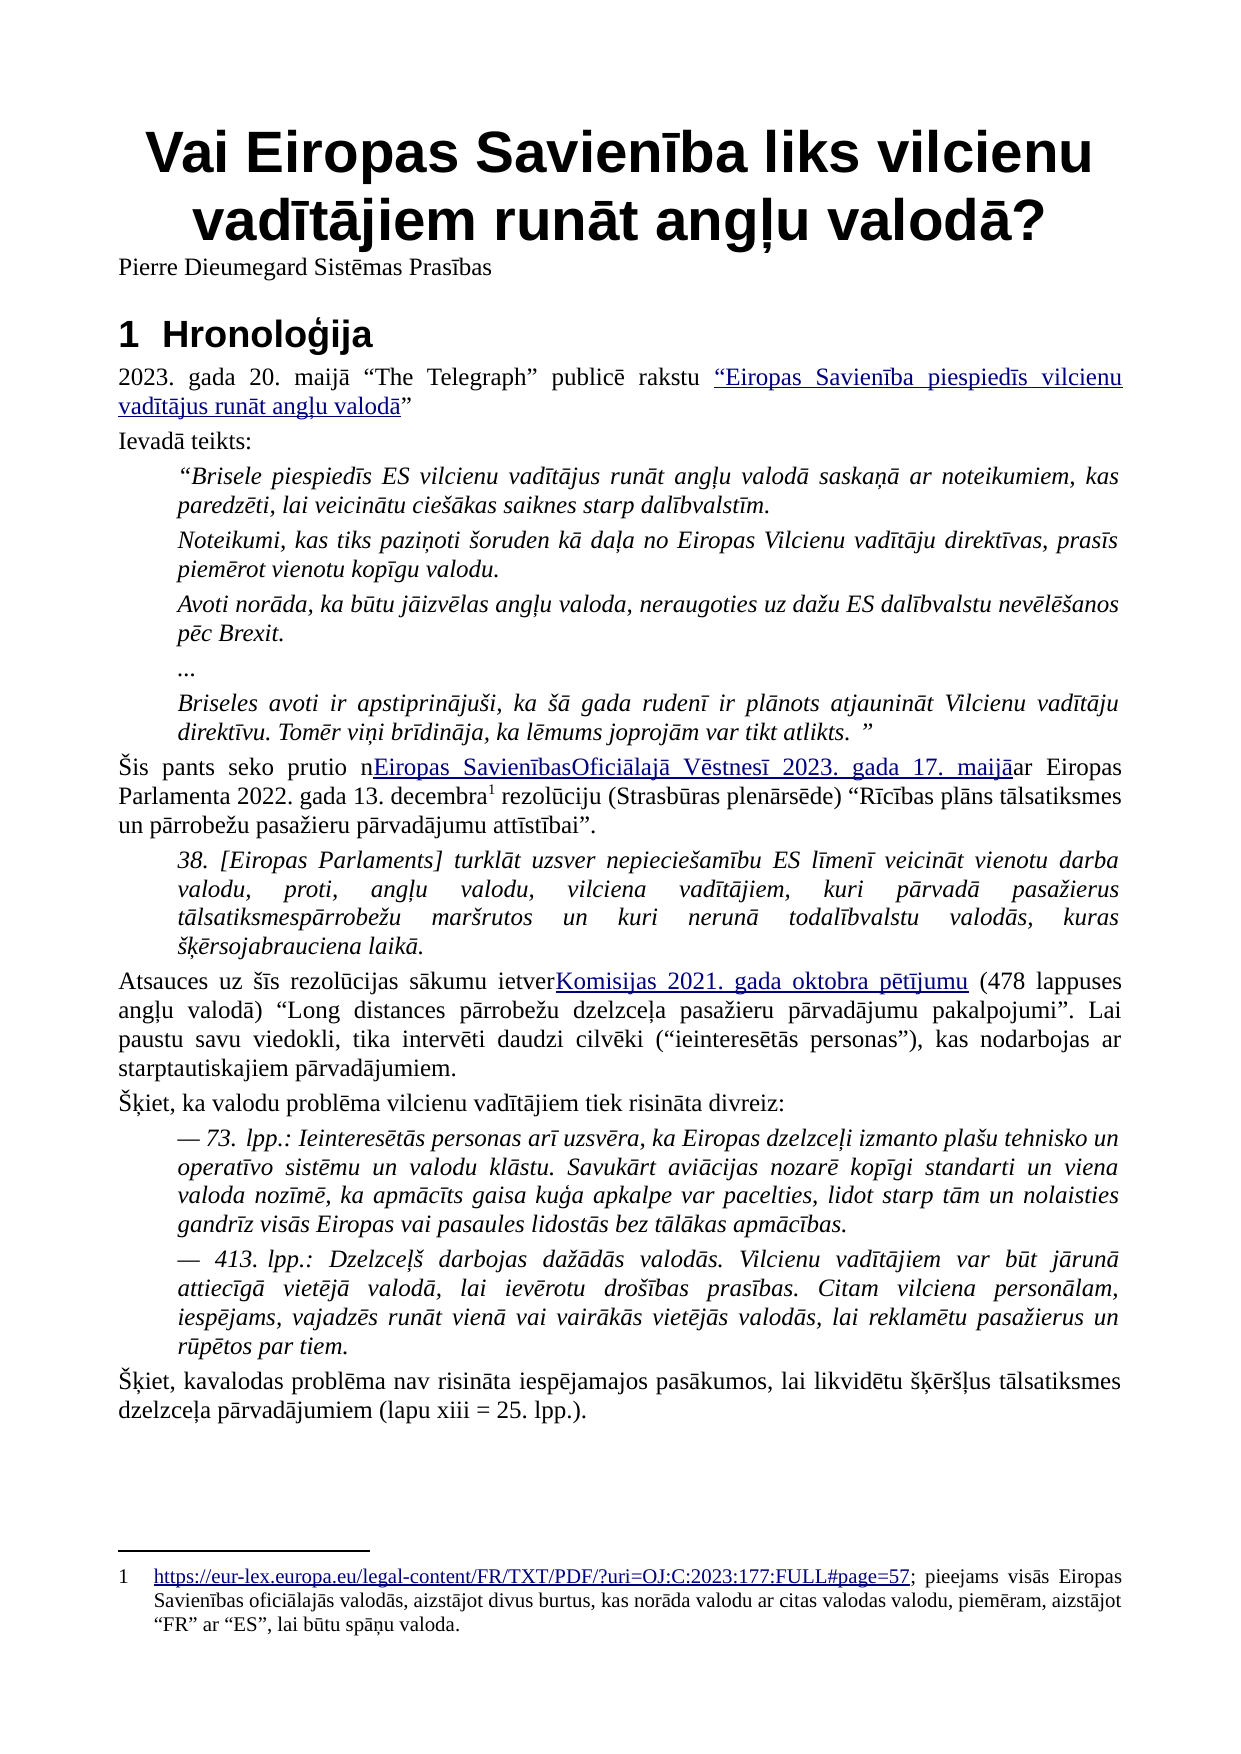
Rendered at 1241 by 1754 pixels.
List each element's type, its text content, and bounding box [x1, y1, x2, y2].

text — 73. lpp.: Ieinteresētās personas arī uzsvēra, ka Eiropas dzelzceļi izmanto plašu tehnisko un operatīvo sistēmu un valodu klāstu. Savukārt aviācijas nozarē kopīgi standarti un viena valoda nozīmē, ka apmācīts gaisa kuģa apkalpe var pacelties, lidot starp tām un nolaisties gandrīz visās Eiropas vai pasaules lidostās bez tālākas apmācības. [177, 1123, 1122, 1238]
text Ievadā teikts: [118, 426, 1122, 455]
text 2023. gada 20. maijā “The Telegraph” publicē rakstu “Eiropas Savienība piespiedīs vilcienu vadītājus runāt angļu valodā” [118, 362, 1122, 419]
text Pierre Dieumegard Sistēmas Prasības [118, 252, 1122, 281]
text Avoti norāda, ka būtu jāizvēlas angļu valoda, neraugoties uz dažu ES dalībvalstu nevēlēšanos pēc Brexit. [177, 589, 1122, 647]
title Vai Eiropas Savienība liks vilcienu vadītājiem runāt angļu valodā? [118, 118, 1122, 252]
text Briseles avoti ir apstiprinājuši, ka šā gada rudenī ir plānots atjaunināt Vilcienu vadītāju direktīvu. Tomēr viņi brīdināja, ka lēmums joprojām var tikt atlikts. ” [177, 688, 1122, 746]
text Šis pants seko prutio nEiropas SavienībasOficiālajā Vēstnesī 2023. gada 17. maijāar Eiropas Parlamenta 2022. gada 13. decembra rezolūciju (Strasbūras plenārsēde) “Rīcības plāns tālsatiksmes un pārrobežu pasažieru pārvadājumu attīstībai”. [118, 752, 1122, 838]
text “Brisele piespiedīs ES vilcienu vadītājus runāt angļu valodā saskaņā ar noteikumiem, kas paredzēti, lai veicinātu ciešākas saiknes starp dalībvalstīm. [177, 461, 1122, 519]
text Noteikumi, kas tiks paziņoti šoruden kā daļa no Eiropas Vilcienu vadītāju direktīvas, prasīs piemērot vienotu kopīgu valodu. [177, 525, 1122, 583]
text 38. [Eiropas Parlaments] turklāt uzsver nepieciešamību ES līmenī veicināt vienotu darba valodu, proti, angļu valodu, vilciena vadītājiem, kuri pārvadā pasažierus tālsatiksmespārrobežu maršrutos un kuri nerunā todalībvalstu valodās, kuras šķērsojabrauciena laikā. [177, 845, 1122, 960]
text Šķiet, ka valodu problēma vilcienu vadītājiem tiek risināta divreiz: [118, 1088, 1122, 1117]
text — 413. lpp.: Dzelzceļš darbojas dažādās valodās. Vilcienu vadītājiem var būt jārunā attiecīgā vietējā valodā, lai ievērotu drošības prasības. Citam vilciena personālam, iespējams, vajadzēs runāt vienā vai vairākās vietējās valodās, lai reklamētu pasažierus un rūpētos par tiem. [177, 1244, 1122, 1359]
text https://eur-lex.europa.eu/legal-content/FR/TXT/PDF/?uri=OJ:C:2023:177:FULL#page=57; pieejams visās Eiropas Savienības oficiālajās valodās, aizstājot divus burtus, kas norāda valodu ar citas valodas valodu, piemēram, aizstājot “FR” ar “ES”, lai būtu spāņu valoda. [118, 1564, 1122, 1636]
subtitle Hronoloģija [118, 312, 1122, 356]
text Šķiet, kavalodas problēma nav risināta iespējamajos pasākumos, lai likvidētu šķēršļus tālsatiksmes dzelzceļa pārvadājumiem (lapu xiii = 25. lpp.). [118, 1366, 1122, 1423]
text ... [177, 653, 1122, 682]
text Atsauces uz šīs rezolūcijas sākumu ietverKomisijas 2021. gada oktobra pētījumu (478 lappuses angļu valodā) “Long distances pārrobežu dzelzceļa pasažieru pārvadājumu pakalpojumi”. Lai paustu savu viedokli, tika intervēti daudzi cilvēki (“ieinteresētās personas”), kas nodarbojas ar starptautiskajiem pārvadājumiem. [118, 966, 1122, 1081]
